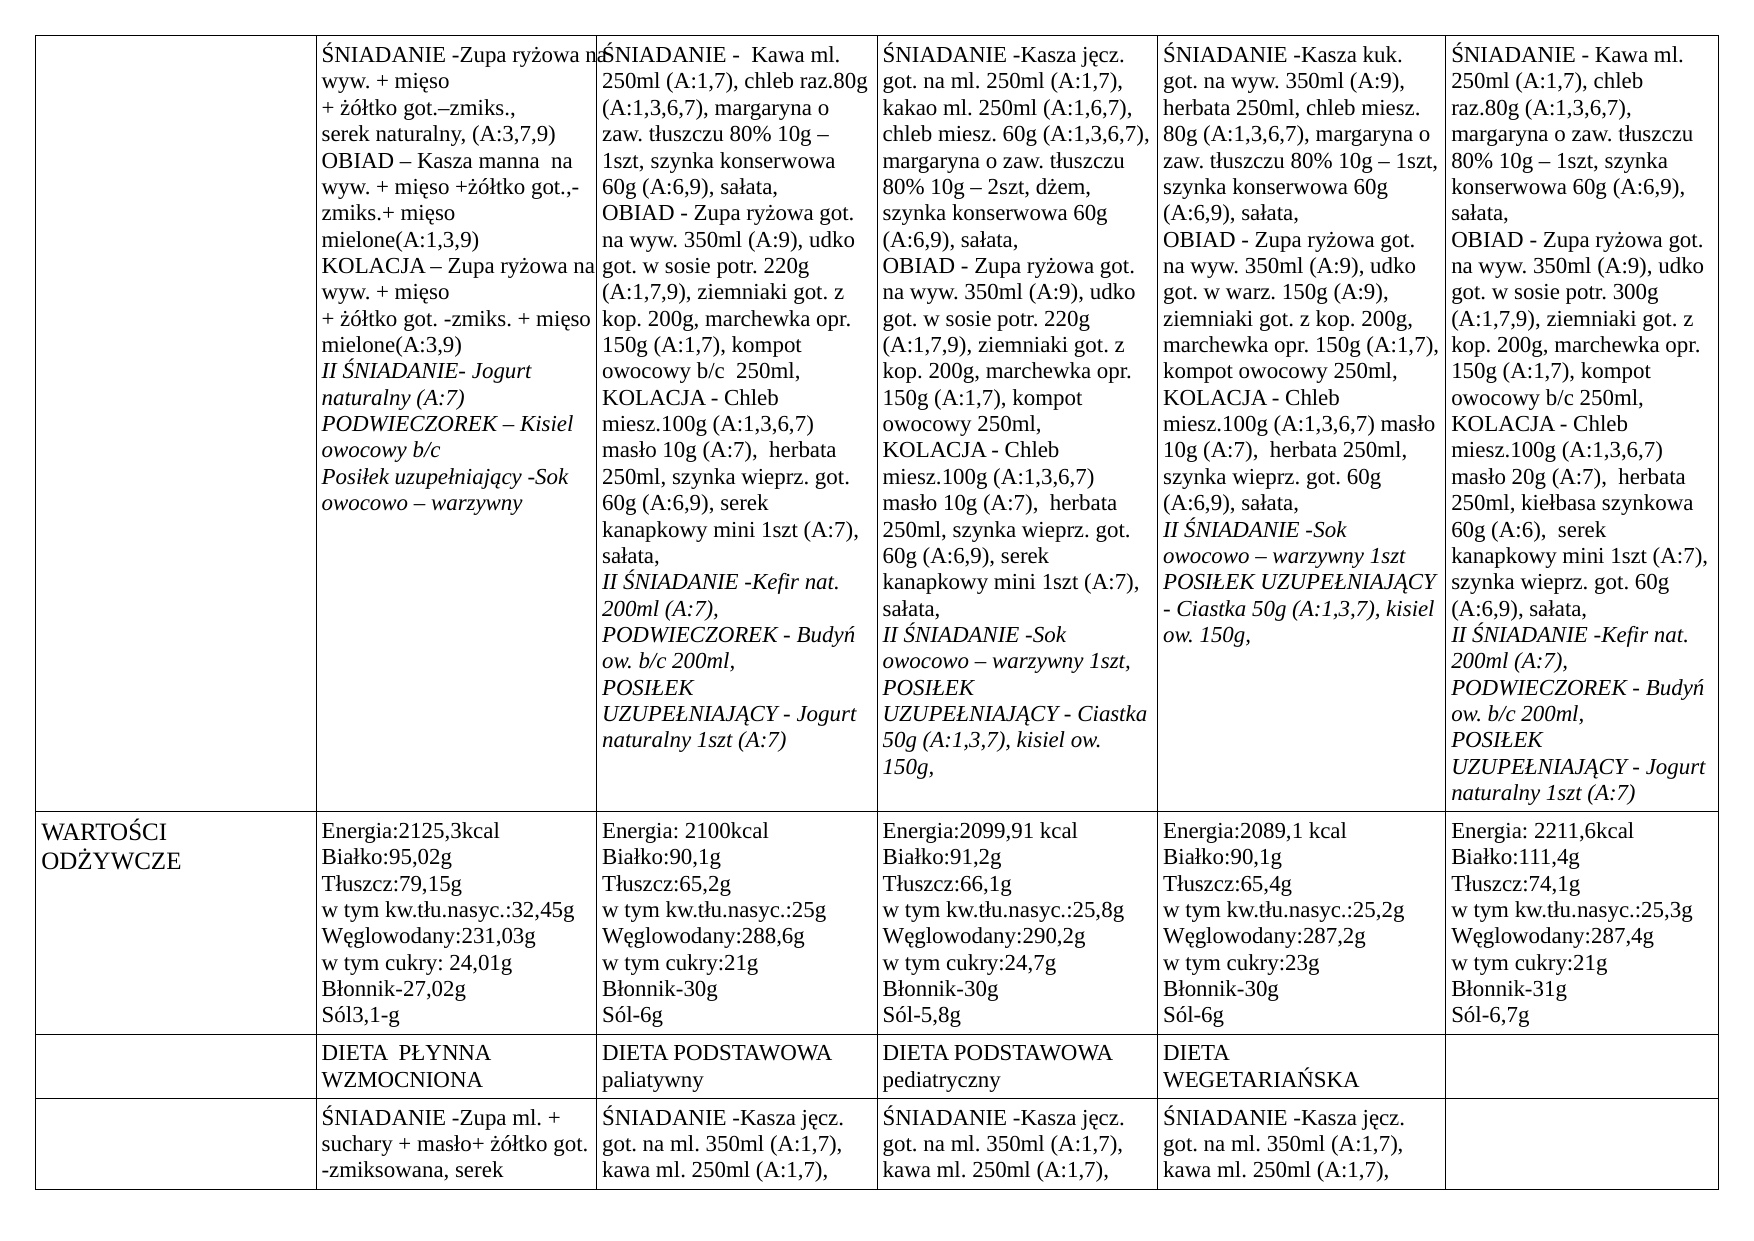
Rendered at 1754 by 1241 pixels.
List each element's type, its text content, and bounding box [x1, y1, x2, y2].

table_cell ŚNIADANIE - Kawa ml. 250ml (A:1,7), chleb raz.80g (A:1,3,6,7), margaryna o zaw. tłuszczu 80% 10g – 1szt, szynka konserwowa 60g (A:6,9), sałata, OBIAD - Zupa ryżowa got. na wyw. 350ml (A:9), udko got. w sosie potr. 300g (A:1,7,9), ziemniaki got. z kop. 200g, marchewka opr. 150g (A:1,7), kompot owocowy b/c 250ml, KOLACJA - Chleb miesz.100g (A:1,3,6,7) masło 20g (A:7), herbata 250ml, kiełbasa szynkowa 60g (A:6), serek kanapkowy mini 1szt (A:7), szynka wieprz. got. 60g (A:6,9), sałata, II ŚNIADANIE -Kefir nat. 200ml (A:7), PODWIECZOREK - Budyń ow. b/c 200ml, POSIŁEK UZUPEŁNIAJĄCY - Jogurt naturalny 1szt (A:7) [1446, 36, 1718, 811]
table_cell ŚNIADANIE -Zupa ryżowa na wyw. + mięso + żółtko got.–zmiks., serek naturalny, (A:3,7,9) OBIAD – Kasza manna na wyw. + mięso +żółtko got.,- zmiks.+ mięso mielone(A:1,3,9) KOLACJA – Zupa ryżowa na wyw. + mięso + żółtko got. -zmiks. + mięso mielone(A:3,9) II ŚNIADANIE- Jogurt naturalny (A:7) PODWIECZOREK – Kisiel owocowy b/c Posiłek uzupełniający -Sok owocowo – warzywny [317, 36, 596, 811]
table_cell ŚNIADANIE -Kasza jęcz. got. na ml. 250ml (A:1,7), kakao ml. 250ml (A:1,6,7), chleb miesz. 60g (A:1,3,6,7), margaryna o zaw. tłuszczu 80% 10g – 2szt, dżem, szynka konserwowa 60g (A:6,9), sałata, OBIAD - Zupa ryżowa got. na wyw. 350ml (A:9), udko got. w sosie potr. 220g (A:1,7,9), ziemniaki got. z kop. 200g, marchewka opr. 150g (A:1,7), kompot owocowy 250ml, KOLACJA - Chleb miesz.100g (A:1,3,6,7) masło 10g (A:7), herbata 250ml, szynka wieprz. got. 60g (A:6,9), serek kanapkowy mini 1szt (A:7), sałata, II ŚNIADANIE -Sok owocowo – warzywny 1szt, POSIŁEK UZUPEŁNIAJĄCY - Ciastka 50g (A:1,3,7), kisiel ow. 150g, [878, 36, 1157, 811]
table_cell [36, 36, 316, 811]
table_cell Energia: 2100kcal Białko:90,1g Tłuszcz:65,2g w tym kw.tłu.nasyc.:25g Węglowodany:288,6g w tym cukry:21g Błonnik-30g Sól-6g [597, 812, 877, 1034]
table_cell DIETA PŁYNNA WZMOCNIONA [317, 1035, 596, 1098]
table_cell DIETA WEGETARIAŃSKA [1158, 1035, 1445, 1098]
table_cell ŚNIADANIE -Kasza kuk. got. na wyw. 350ml (A:9), herbata 250ml, chleb miesz. 80g (A:1,3,6,7), margaryna o zaw. tłuszczu 80% 10g – 1szt, szynka konserwowa 60g (A:6,9), sałata, OBIAD - Zupa ryżowa got. na wyw. 350ml (A:9), udko got. w warz. 150g (A:9), ziemniaki got. z kop. 200g, marchewka opr. 150g (A:1,7), kompot owocowy 250ml, KOLACJA - Chleb miesz.100g (A:1,3,6,7) masło 10g (A:7), herbata 250ml, szynka wieprz. got. 60g (A:6,9), sałata, II ŚNIADANIE -Sok owocowo – warzywny 1szt POSIŁEK UZUPEŁNIAJĄCY - Ciastka 50g (A:1,3,7), kisiel ow. 150g, [1158, 36, 1445, 811]
table_cell [1446, 1035, 1718, 1098]
table_cell [1446, 1099, 1718, 1188]
table_cell ŚNIADANIE -Kasza jęcz. got. na ml. 350ml (A:1,7), kawa ml. 250ml (A:1,7), [1158, 1099, 1445, 1188]
table_cell ŚNIADANIE - Kawa ml. 250ml (A:1,7), chleb raz.80g (A:1,3,6,7), margaryna o zaw. tłuszczu 80% 10g – 1szt, szynka konserwowa 60g (A:6,9), sałata, OBIAD - Zupa ryżowa got. na wyw. 350ml (A:9), udko got. w sosie potr. 220g (A:1,7,9), ziemniaki got. z kop. 200g, marchewka opr. 150g (A:1,7), kompot owocowy b/c 250ml, KOLACJA - Chleb miesz.100g (A:1,3,6,7) masło 10g (A:7), herbata 250ml, szynka wieprz. got. 60g (A:6,9), serek kanapkowy mini 1szt (A:7), sałata, II ŚNIADANIE -Kefir nat. 200ml (A:7), PODWIECZOREK - Budyń ow. b/c 200ml, POSIŁEK UZUPEŁNIAJĄCY - Jogurt naturalny 1szt (A:7) [597, 36, 877, 811]
table_cell ŚNIADANIE -Kasza jęcz. got. na ml. 350ml (A:1,7), kawa ml. 250ml (A:1,7), [878, 1099, 1157, 1188]
table_cell Energia:2089,1 kcal Białko:90,1g Tłuszcz:65,4g w tym kw.tłu.nasyc.:25,2g Węglowodany:287,2g w tym cukry:23g Błonnik-30g Sól-6g [1158, 812, 1445, 1034]
table_cell DIETA PODSTAWOWA pediatryczny [878, 1035, 1157, 1098]
table_cell DIETA PODSTAWOWA paliatywny [597, 1035, 877, 1098]
table_cell Energia:2125,3kcal Białko:95,02g Tłuszcz:79,15g w tym kw.tłu.nasyc.:32,45g Węglowodany:231,03g w tym cukry: 24,01g Błonnik-27,02g Sól3,1-g [317, 812, 596, 1034]
table_cell [36, 1035, 316, 1098]
table_cell [36, 1099, 316, 1188]
table_cell ŚNIADANIE -Kasza jęcz. got. na ml. 350ml (A:1,7), kawa ml. 250ml (A:1,7), [597, 1099, 877, 1188]
table_cell WARTOŚCI ODŻYWCZE [36, 812, 316, 1034]
table_cell ŚNIADANIE -Zupa ml. + suchary + masło+ żółtko got. -zmiksowana, serek [317, 1099, 596, 1188]
table_cell Energia:2099,91 kcal Białko:91,2g Tłuszcz:66,1g w tym kw.tłu.nasyc.:25,8g Węglowodany:290,2g w tym cukry:24,7g Błonnik-30g Sól-5,8g [878, 812, 1157, 1034]
table_cell Energia: 2211,6kcal Białko:111,4g Tłuszcz:74,1g w tym kw.tłu.nasyc.:25,3g Węglowodany:287,4g w tym cukry:21g Błonnik-31g Sól-6,7g [1446, 812, 1718, 1034]
